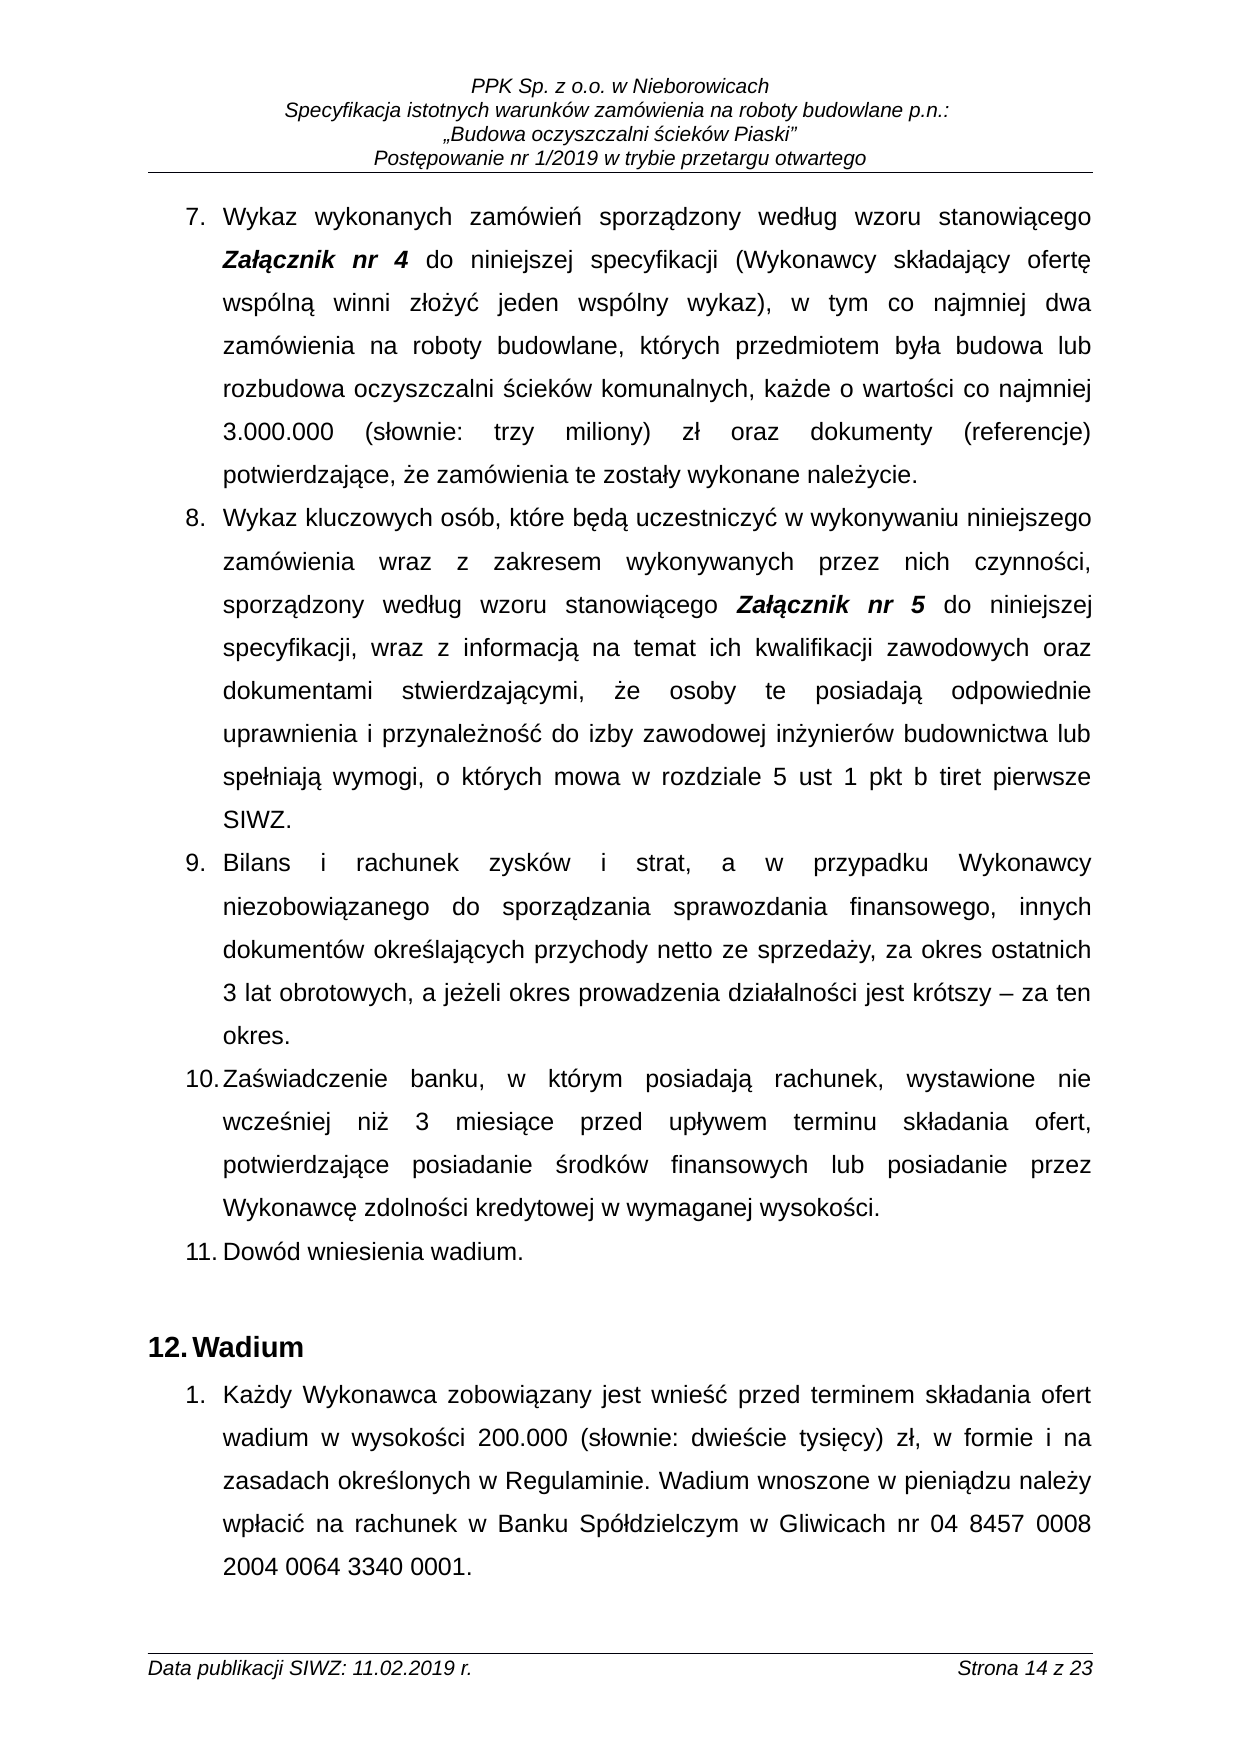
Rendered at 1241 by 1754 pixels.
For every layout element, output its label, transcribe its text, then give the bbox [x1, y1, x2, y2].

list Wykaz wykonanych zamówień sporządzony według wzoru stanowiącego Załącznik nr 4 do niniejszej specyfikacji (Wykonawcy składający ofertę wspólną winni złożyć jeden wspólny wykaz), w tym co najmniej dwa zamówienia na roboty budowlane, których przedmiotem była budowa lub rozbudowa oczyszczalni ścieków komunalnych, każde o wartości co najmniej 3.000.000 (słownie: trzy miliony) zł oraz dokumenty (referencje) potwierdzające, że zamówienia te zostały wykonane należycie. [185, 201, 1093, 489]
list Dowód wniesienia wadium. [185, 1236, 1093, 1265]
subtitle Wadium [148, 1329, 1093, 1363]
list Bilans i rachunek zysków i strat, a w przypadku Wykonawcy niezobowiązanego do sporządzania sprawozdania finansowego, innych dokumentów określających przychody netto ze sprzedaży, za okres ostatnich 3 lat obrotowych, a jeżeli okres prowadzenia działalności jest krótszy – za ten okres. [185, 848, 1093, 1049]
list Każdy Wykonawca zobowiązany jest wnieść przed terminem składania ofert wadium w wysokości 200.000 (słownie: dwieście tysięcy) zł, w formie i na zasadach określonych w Regulaminie. Wadium wnoszone w pieniądzu należy wpłacić na rachunek w Banku Spółdzielczym w Gliwicach nr 04 8457 0008 2004 0064 3340 0001. [185, 1380, 1093, 1581]
list Wykaz kluczowych osób, które będą uczestniczyć w wykonywaniu niniejszego zamówienia wraz z zakresem wykonywanych przez nich czynności, sporządzony według wzoru stanowiącego Załącznik nr 5 do niniejszej specyfikacji, wraz z informacją na temat ich kwalifikacji zawodowych oraz dokumentami stwierdzającymi, że osoby te posiadają odpowiednie uprawnienia i przynależność do izby zawodowej inżynierów budownictwa lub spełniają wymogi, o których mowa w rozdziale 5 ust 1 pkt b tiret pierwsze SIWZ. [185, 503, 1093, 834]
list Zaświadczenie banku, w którym posiadają rachunek, wystawione nie wcześniej niż 3 miesiące przed upływem terminu składania ofert, potwierdzające posiadanie środków finansowych lub posiadanie przez Wykonawcę zdolności kredytowej w wymaganej wysokości. [185, 1064, 1093, 1222]
